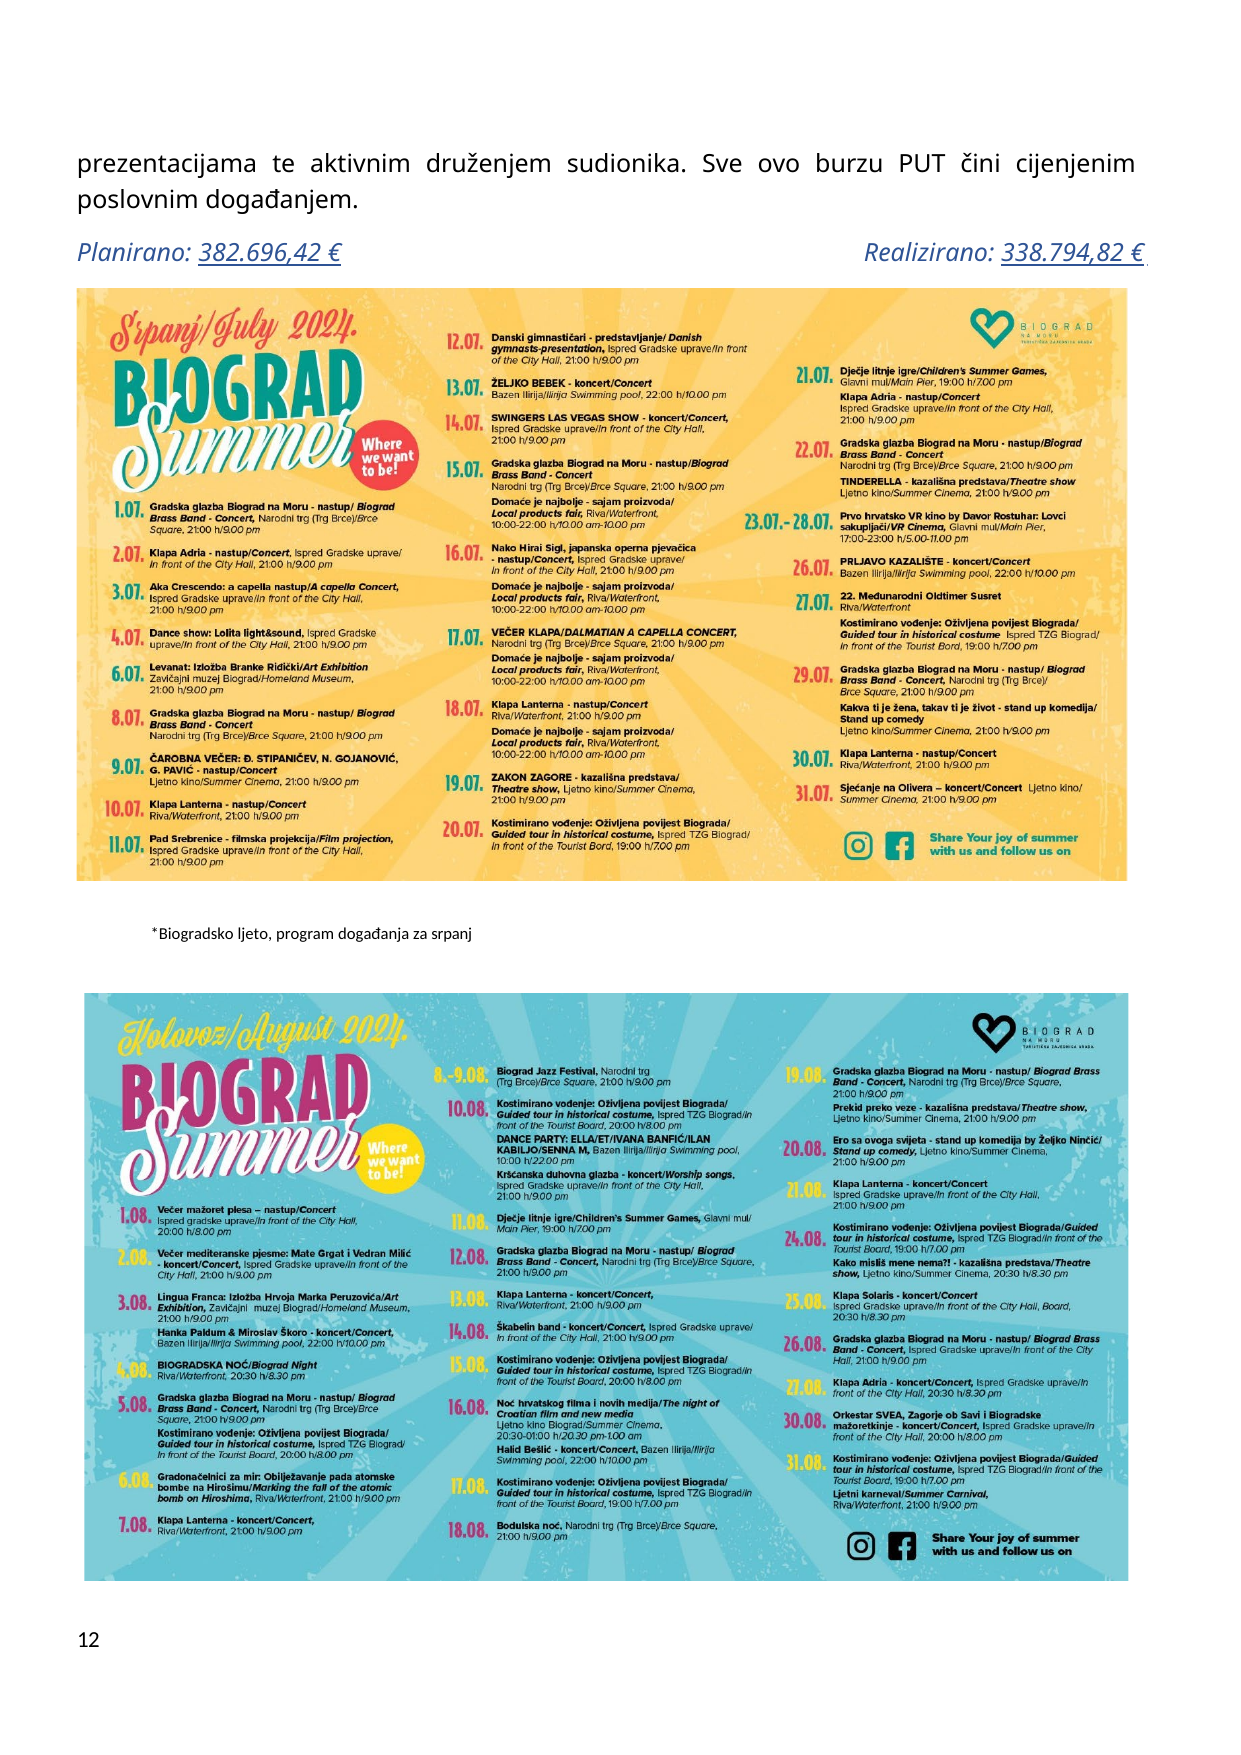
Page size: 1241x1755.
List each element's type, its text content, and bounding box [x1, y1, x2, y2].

text Planirano: 382.696,42 € Realizirano: 338.794,82 € [77, 235, 1167, 269]
text prezentacijama te aktivnim druženjem sudionika. Sve ovo burzu PUT čini cijenjenim poslovnim događanjem. [77, 146, 1167, 216]
text *Biogradsko ljeto, program događanja za srpanj [150, 923, 1167, 944]
